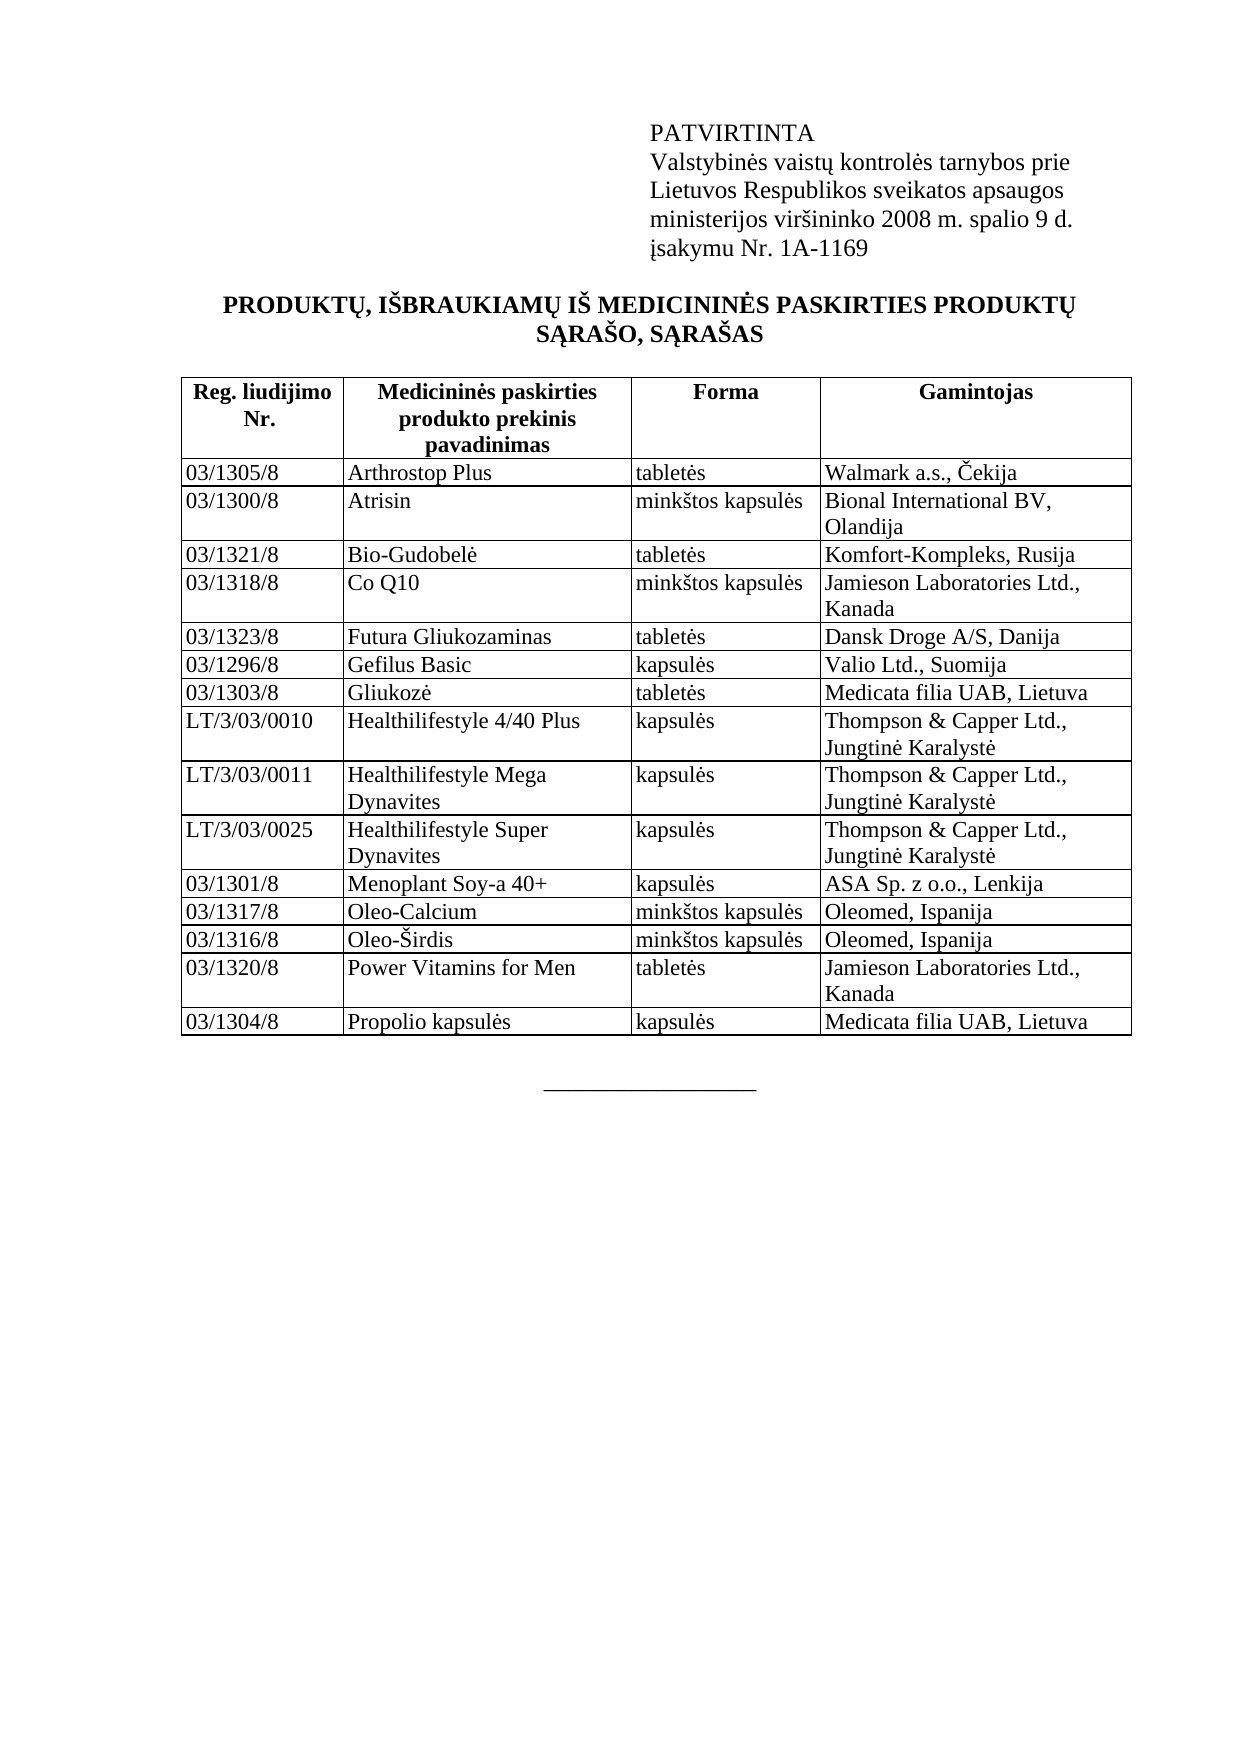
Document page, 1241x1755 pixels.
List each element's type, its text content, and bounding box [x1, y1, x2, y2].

table_cell LT/3/03/0011 [182, 762, 343, 814]
table_cell 03/1318/8 [182, 569, 343, 622]
table_cell tabletės [632, 954, 820, 1006]
table_cell kapsulės [632, 816, 820, 868]
text _________________ [177, 1065, 1122, 1093]
table_cell kapsulės [632, 762, 820, 814]
table_header Reg. liudijimo Nr. [182, 378, 343, 457]
table_cell LT/3/03/0025 [182, 816, 343, 868]
table_cell 03/1300/8 [182, 487, 343, 540]
table_cell Co Q10 [344, 569, 631, 622]
table_cell minkštos kapsulės [632, 569, 820, 622]
text Valstybinės vaistų kontrolės tarnybos prie Lietuvos Respublikos sveikatos apsaugos ministerijos viršininko 2008 m. spalio 9 d. įsakymu Nr. 1A-1169 [649, 147, 1122, 262]
table_cell LT/3/03/0010 [182, 707, 343, 760]
table_cell Power Vitamins for Men [344, 954, 631, 1006]
table_header Gamintojas [821, 378, 1131, 457]
table_header Forma [632, 378, 820, 457]
table_cell 03/1320/8 [182, 954, 343, 1006]
text PRODUKTŲ, IŠBRAUKIAMŲ IŠ MEDICININĖS PASKIRTIES PRODUKTŲ SĄRAŠO, SĄRAŠAS [177, 291, 1122, 348]
table_cell Atrisin [344, 487, 631, 540]
table_cell kapsulės [632, 707, 820, 760]
table_cell minkštos kapsulės [632, 487, 820, 540]
table_cell Healthilifestyle 4/40 Plus [344, 707, 631, 760]
text PATVIRTINTA [649, 118, 1122, 147]
